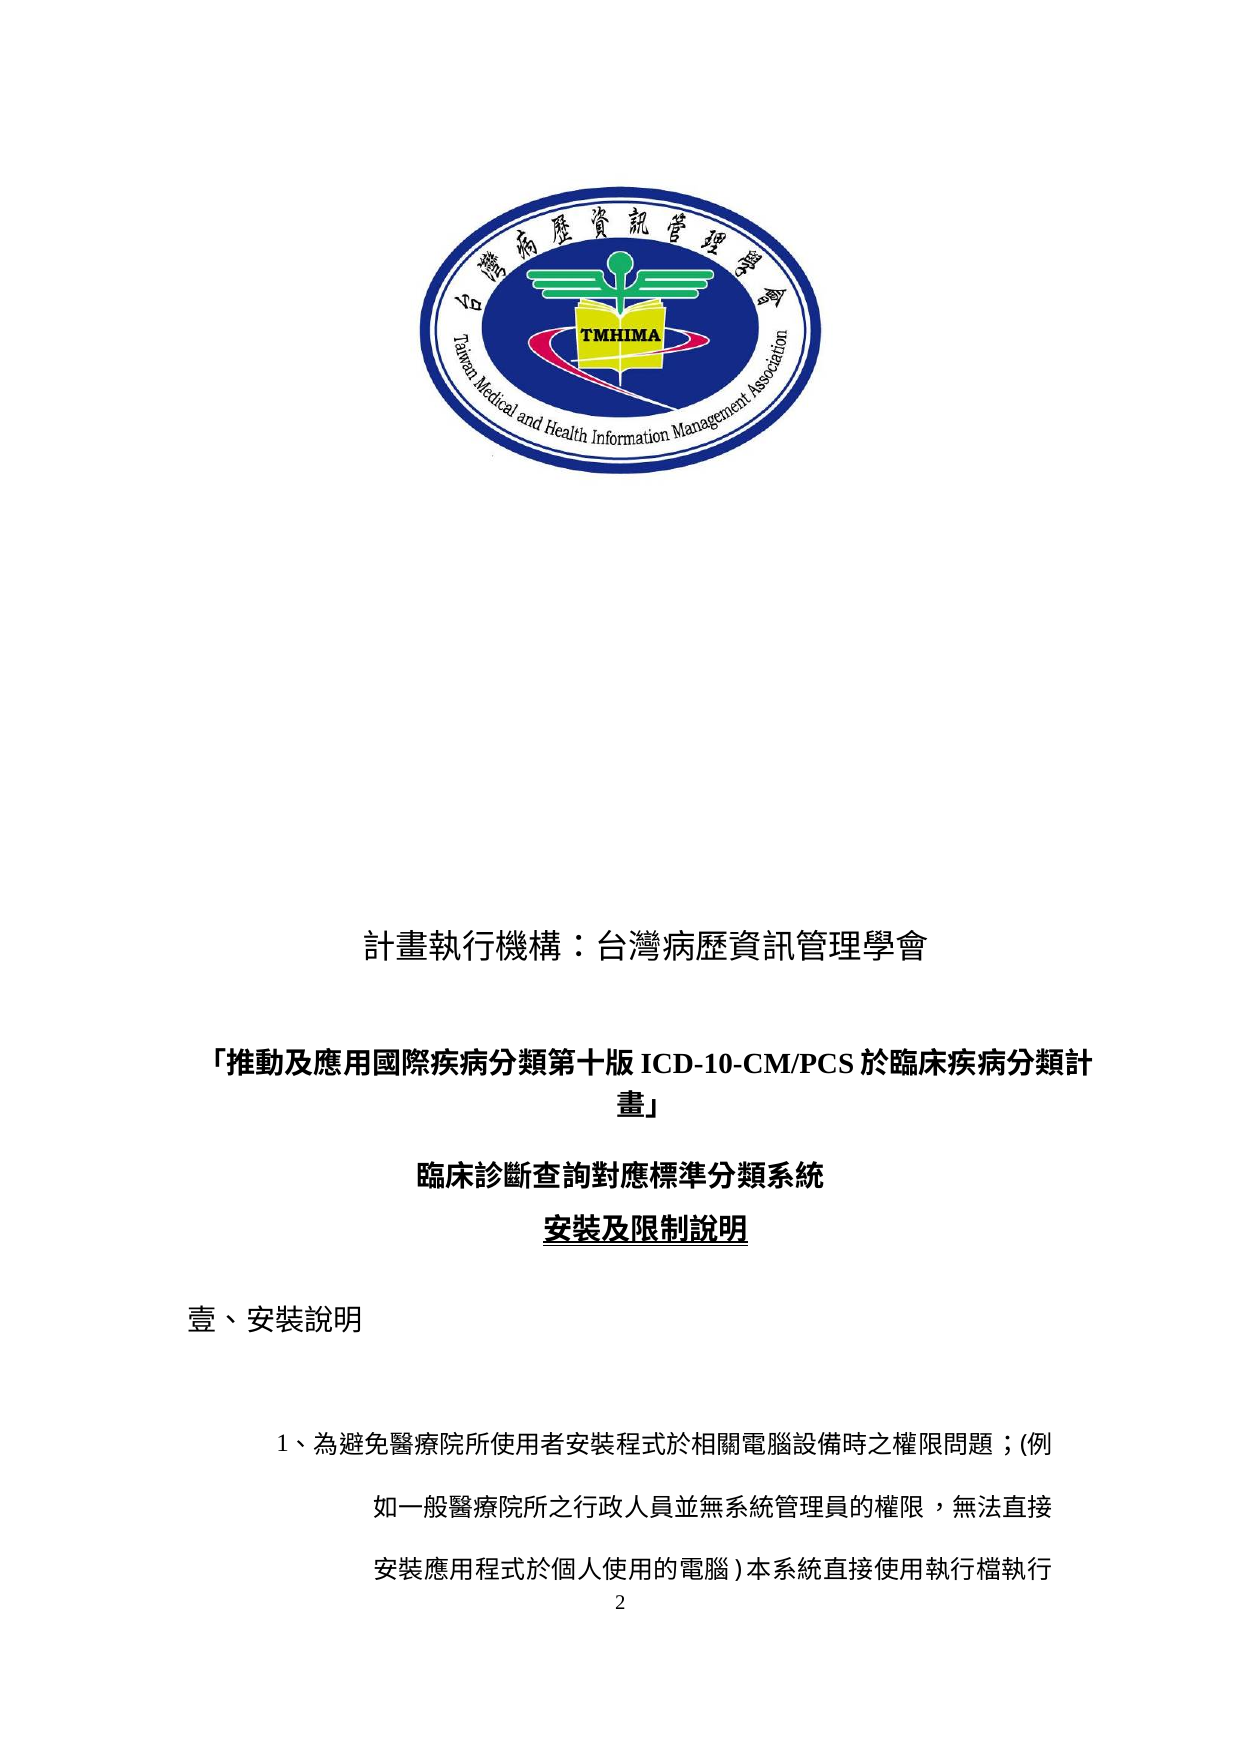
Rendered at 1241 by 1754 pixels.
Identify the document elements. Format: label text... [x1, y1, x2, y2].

list 為避免醫療院所使用者安裝程式於相關電腦設備時之權限問題；(例如一般醫療院所之行政人員並無系統管理員的權限，無法直接安裝應用程式於個人使用的電腦)本系統直接使用執行檔執行系統。 [276, 1401, 1053, 1589]
text 「推動及應用國際疾病分類第十版ICD-10-CM/PCS於臨床疾病分類計畫」 [173, 1039, 1118, 1124]
text 計畫執行機構：台灣病歷資訊管理學會 [173, 920, 1118, 968]
text 安裝及限制說明 [237, 1206, 1053, 1248]
list 安裝說明 [187, 1276, 1053, 1339]
text 臨床診斷查詢對應標準分類系統 [187, 1153, 1053, 1195]
